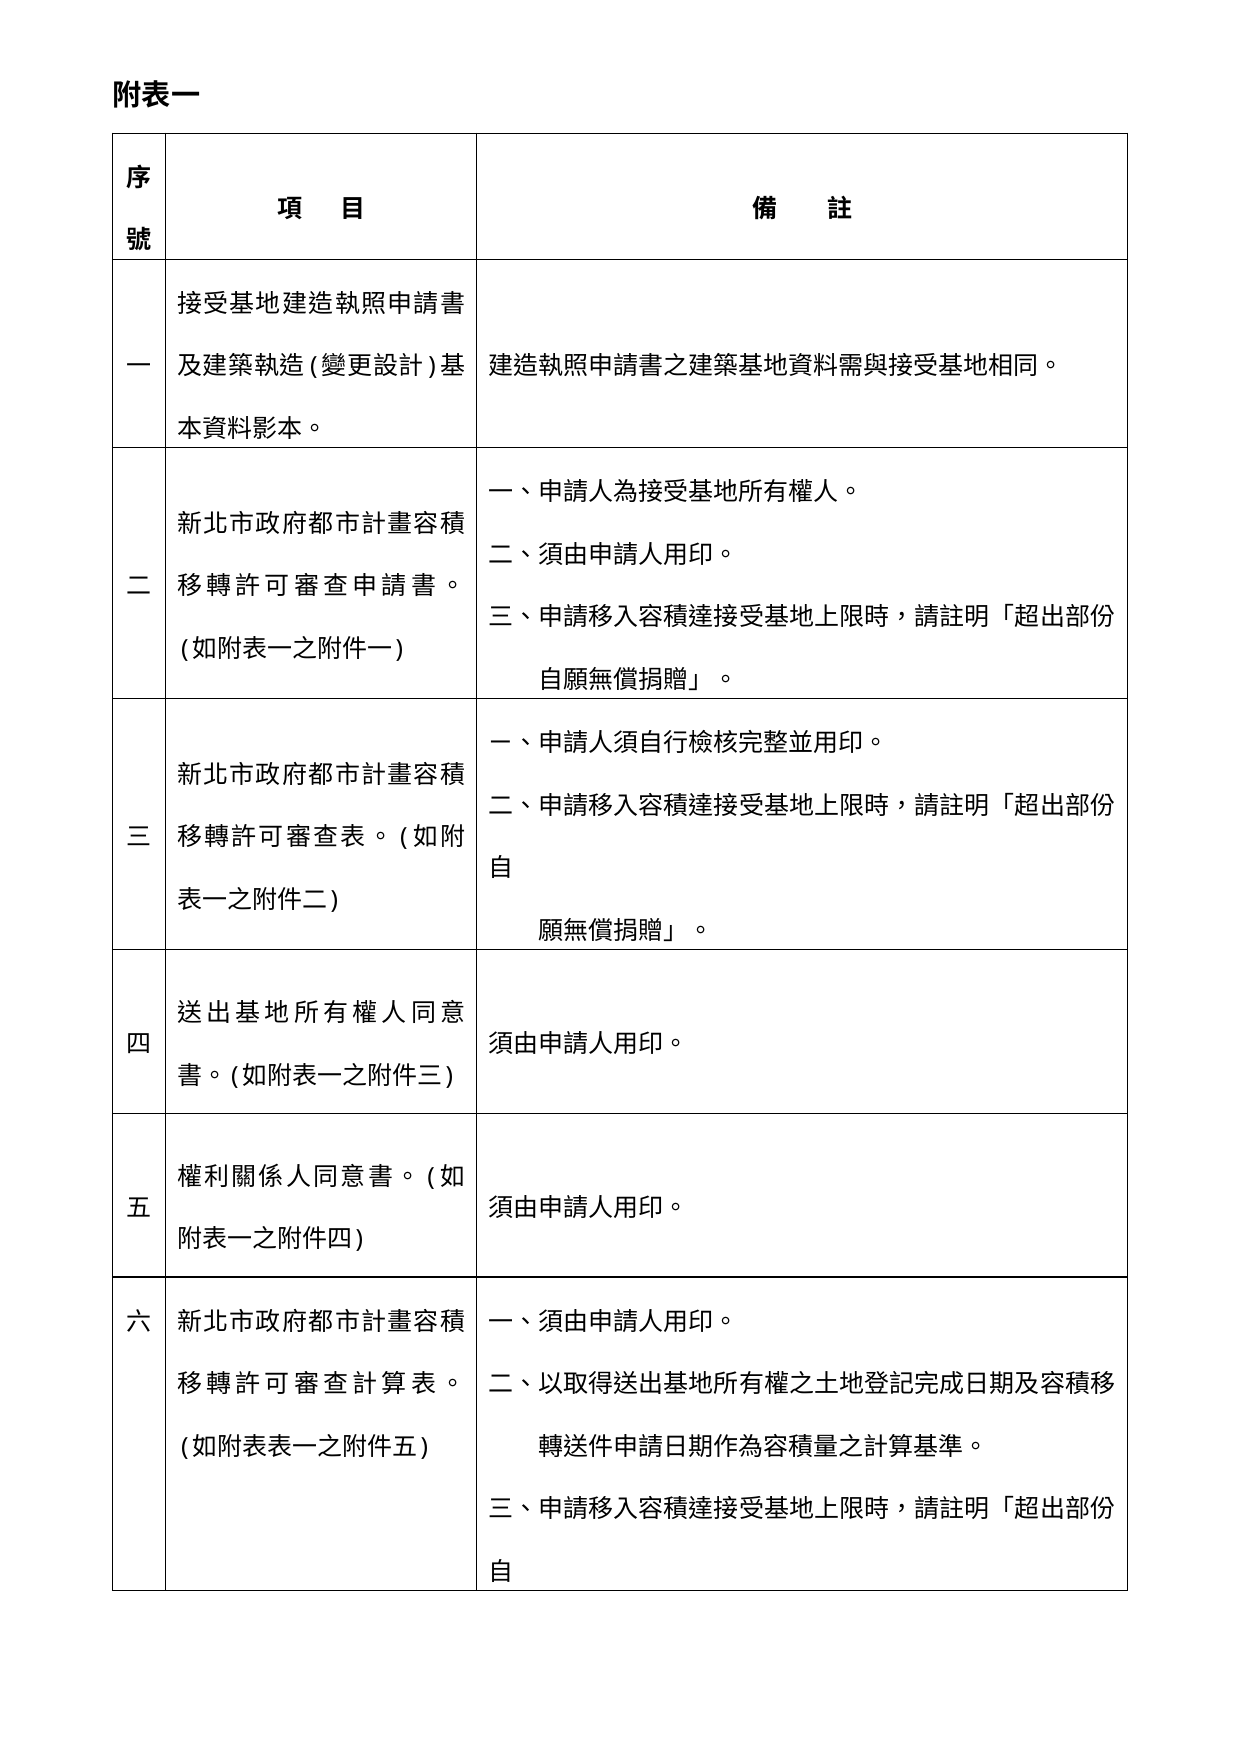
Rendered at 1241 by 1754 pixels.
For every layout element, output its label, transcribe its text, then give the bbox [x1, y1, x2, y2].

table_cell 須由申請人用印。 [477, 1114, 1127, 1276]
table_cell 新北市政府都市計畫容積移轉許可審查計算表。(如附表表一之附件五) [166, 1278, 476, 1590]
table_cell ㄧ、申請人須自行檢核完整並用印。 二、申請移入容積達接受基地上限時，請註明「超出部份自 願無償捐贈」。 [477, 699, 1127, 949]
table_header 項 目 [166, 134, 476, 259]
table_cell 二 [113, 448, 165, 698]
table_cell 新北市政府都市計畫容積移轉許可審查申請書。(如附表一之附件一) [166, 448, 476, 698]
table_cell 權利關係人同意書。(如附表一之附件四) [166, 1114, 476, 1276]
table_cell 三 [113, 699, 165, 949]
table_header 序號 [113, 134, 165, 259]
table_cell 一、申請人為接受基地所有權人。 二、須由申請人用印。 三、申請移入容積達接受基地上限時，請註明「超出部份自願無償捐贈」。 [477, 448, 1127, 698]
table_cell 六 [113, 1278, 165, 1590]
table_cell 四 [113, 950, 165, 1113]
table_cell 新北市政府都市計畫容積移轉許可審查表。(如附表一之附件二) [166, 699, 476, 949]
table_header 備 註 [477, 134, 1127, 259]
table_cell 五 [113, 1114, 165, 1276]
table_cell 建造執照申請書之建築基地資料需與接受基地相同。 [477, 260, 1127, 447]
table_cell 一 [113, 260, 165, 447]
table_cell 須由申請人用印。 [477, 950, 1127, 1113]
table_cell 接受基地建造執照申請書及建築執造(變更設計)基本資料影本。 [166, 260, 476, 447]
text 附表一 [112, 51, 1128, 114]
table_cell 一、須由申請人用印。 二、以取得送出基地所有權之土地登記完成日期及容積移轉送件申請日期作為容積量之計算基準。 三、申請移入容積達接受基地上限時，請註明「超出部份自 [477, 1278, 1127, 1590]
table_cell 送出基地所有權人同意書。(如附表一之附件三) [166, 950, 476, 1113]
